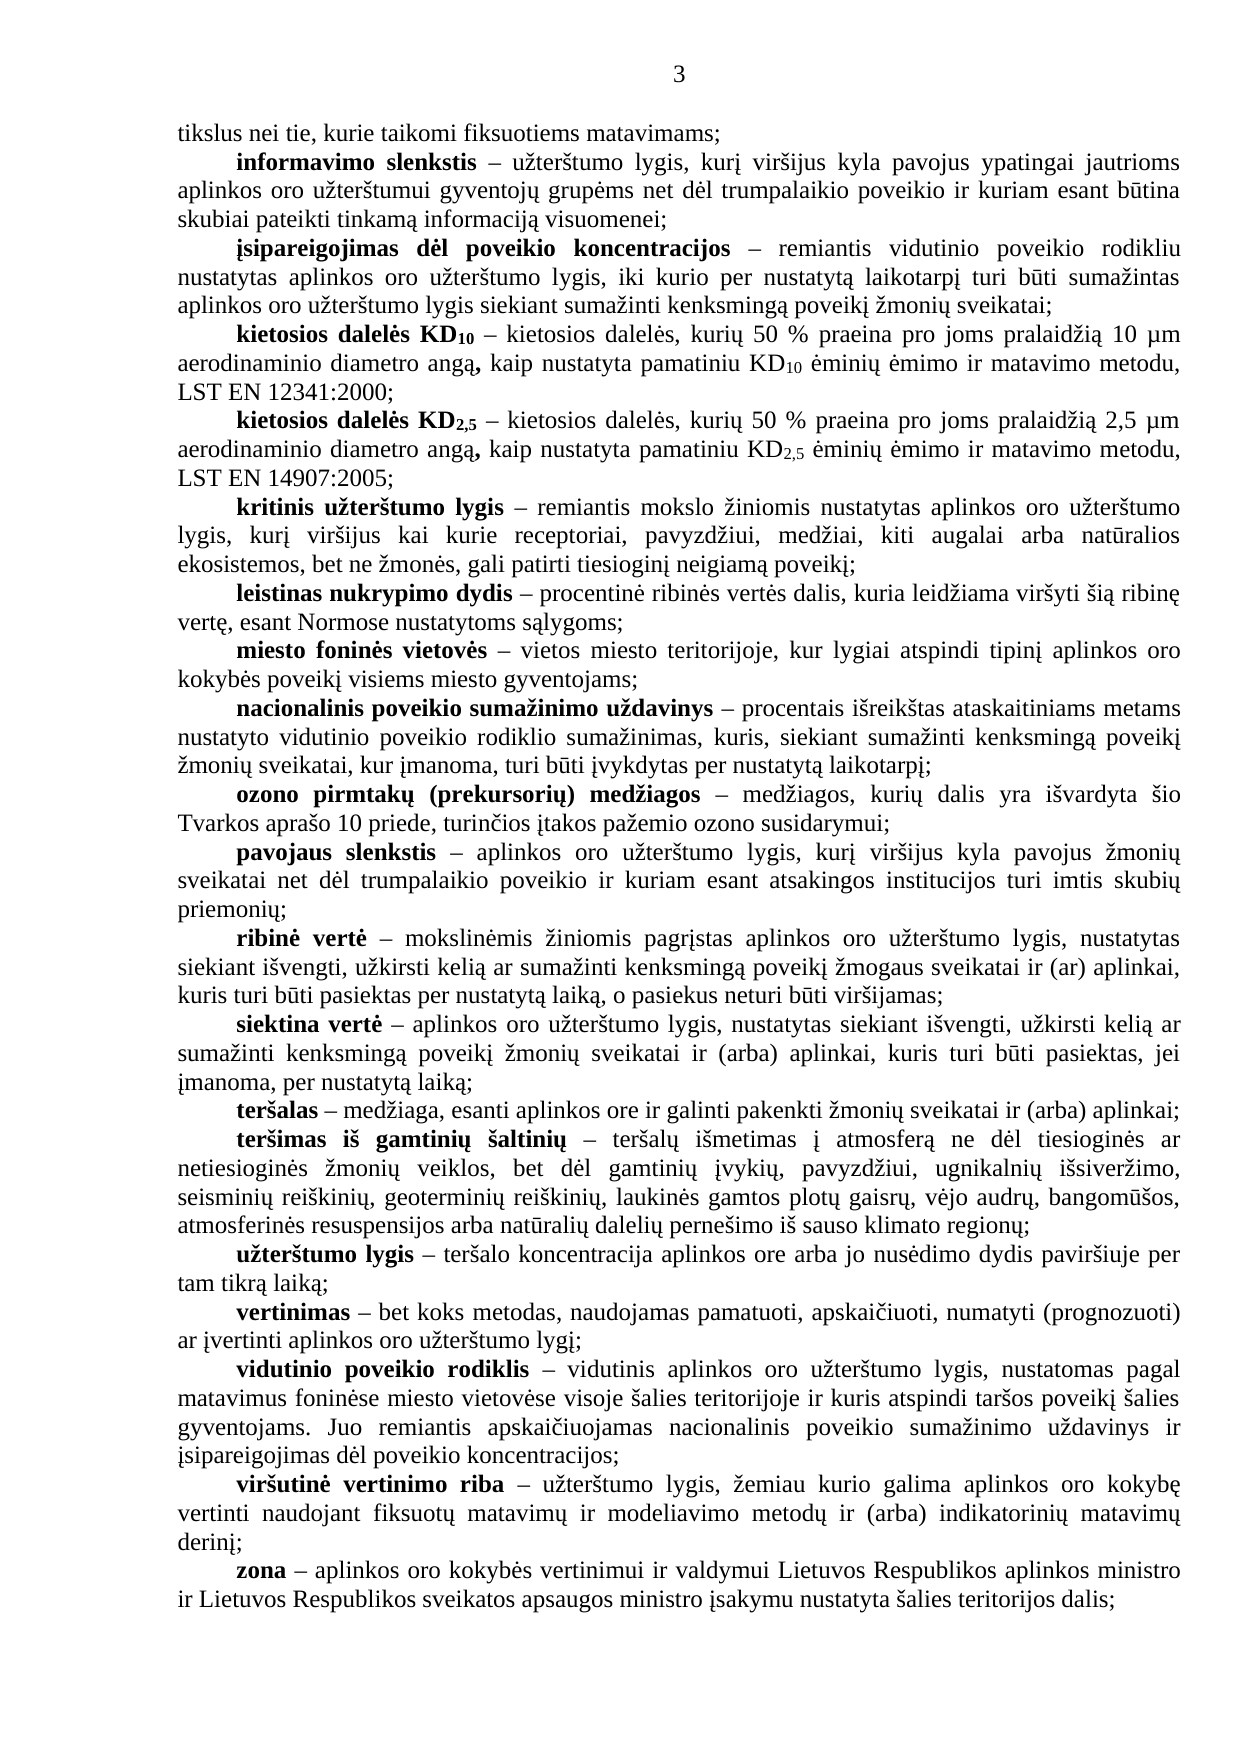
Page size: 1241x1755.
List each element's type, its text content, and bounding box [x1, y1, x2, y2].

text zona – aplinkos oro kokybės vertinimui ir valdymui Lietuvos Respublikos aplinkos ministro ir Lietuvos Respublikos sveikatos apsaugos ministro įsakymu nustatyta šalies teritorijos dalis; [177, 1556, 1181, 1613]
text kietosios dalelės KD10 – kietosios dalelės, kurių 50 % praeina pro joms pralaidžią 10 µm aerodinaminio diametro angą, kaip nustatyta pamatiniu KD10 ėminių ėmimo ir matavimo metodu, LST EN 12341:2000; [177, 319, 1181, 406]
text vidutinio poveikio rodiklis – vidutinis aplinkos oro užterštumo lygis, nustatomas pagal matavimus foninėse miesto vietovėse visoje šalies teritorijoje ir kuris atspindi taršos poveikį šalies gyventojams. Juo remiantis apskaičiuojamas nacionalinis poveikio sumažinimo uždavinys ir įsipareigojimas dėl poveikio koncentracijos; [177, 1354, 1181, 1469]
text kietosios dalelės KD2,5 – kietosios dalelės, kurių 50 % praeina pro joms pralaidžią 2,5 µm aerodinaminio diametro angą, kaip nustatyta pamatiniu KD2,5 ėminių ėmimo ir matavimo metodu, LST EN 14907:2005; [177, 406, 1181, 492]
text ozono pirmtakų (prekursorių) medžiagos – medžiagos, kurių dalis yra išvardyta šio Tvarkos aprašo 10 priede, turinčios įtakos pažemio ozono susidarymui; [177, 779, 1181, 837]
text įsipareigojimas dėl poveikio koncentracijos – remiantis vidutinio poveikio rodikliu nustatytas aplinkos oro užterštumo lygis, iki kurio per nustatytą laikotarpį turi būti sumažintas aplinkos oro užterštumo lygis siekiant sumažinti kenksmingą poveikį žmonių sveikatai; [177, 233, 1181, 319]
text viršutinė vertinimo riba – užterštumo lygis, žemiau kurio galima aplinkos oro kokybę vertinti naudojant fiksuotų matavimų ir modeliavimo metodų ir (arba) indikatorinių matavimų derinį; [177, 1469, 1181, 1556]
text užterštumo lygis – teršalo koncentracija aplinkos ore arba jo nusėdimo dydis paviršiuje per tam tikrą laiką; [177, 1239, 1181, 1297]
text teršimas iš gamtinių šaltinių – teršalų išmetimas į atmosferą ne dėl tiesioginės ar netiesioginės žmonių veiklos, bet dėl gamtinių įvykių, pavyzdžiui, ugnikalnių išsiveržimo, seisminių reiškinių, geoterminių reiškinių, laukinės gamtos plotų gaisrų, vėjo audrų, bangomūšos, atmosferinės resuspensijos arba natūralių dalelių pernešimo iš sauso klimato regionų; [177, 1124, 1181, 1239]
text vertinimas – bet koks metodas, naudojamas pamatuoti, apskaičiuoti, numatyti (prognozuoti) ar įvertinti aplinkos oro užterštumo lygį; [177, 1297, 1181, 1354]
text informavimo slenkstis – užterštumo lygis, kurį viršijus kyla pavojus ypatingai jautrioms aplinkos oro užterštumui gyventojų grupėms net dėl trumpalaikio poveikio ir kuriam esant būtina skubiai pateikti tinkamą informaciją visuomenei; [177, 147, 1181, 233]
text tikslus nei tie, kurie taikomi fiksuotiems matavimams; [177, 118, 1181, 147]
text pavojaus slenkstis – aplinkos oro užterštumo lygis, kurį viršijus kyla pavojus žmonių sveikatai net dėl trumpalaikio poveikio ir kuriam esant atsakingos institucijos turi imtis skubių priemonių; [177, 837, 1181, 923]
text teršalas – medžiaga, esanti aplinkos ore ir galinti pakenkti žmonių sveikatai ir (arba) aplinkai; [177, 1096, 1181, 1124]
text ribinė vertė – mokslinėmis žiniomis pagrįstas aplinkos oro užterštumo lygis, nustatytas siekiant išvengti, užkirsti kelią ar sumažinti kenksmingą poveikį žmogaus sveikatai ir (ar) aplinkai, kuris turi būti pasiektas per nustatytą laiką, o pasiekus neturi būti viršijamas; [177, 923, 1181, 1009]
text leistinas nukrypimo dydis – procentinė ribinės vertės dalis, kuria leidžiama viršyti šią ribinę vertę, esant Normose nustatytoms sąlygoms; [177, 578, 1181, 636]
text siektina vertė – aplinkos oro užterštumo lygis, nustatytas siekiant išvengti, užkirsti kelią ar sumažinti kenksmingą poveikį žmonių sveikatai ir (arba) aplinkai, kuris turi būti pasiektas, jei įmanoma, per nustatytą laiką; [177, 1009, 1181, 1096]
text miesto foninės vietovės – vietos miesto teritorijoje, kur lygiai atspindi tipinį aplinkos oro kokybės poveikį visiems miesto gyventojams; [177, 636, 1181, 693]
text nacionalinis poveikio sumažinimo uždavinys – procentais išreikštas ataskaitiniams metams nustatyto vidutinio poveikio rodiklio sumažinimas, kuris, siekiant sumažinti kenksmingą poveikį žmonių sveikatai, kur įmanoma, turi būti įvykdytas per nustatytą laikotarpį; [177, 693, 1181, 779]
text kritinis užterštumo lygis – remiantis mokslo žiniomis nustatytas aplinkos oro užterštumo lygis, kurį viršijus kai kurie receptoriai, pavyzdžiui, medžiai, kiti augalai arba natūralios ekosistemos, bet ne žmonės, gali patirti tiesioginį neigiamą poveikį; [177, 492, 1181, 578]
